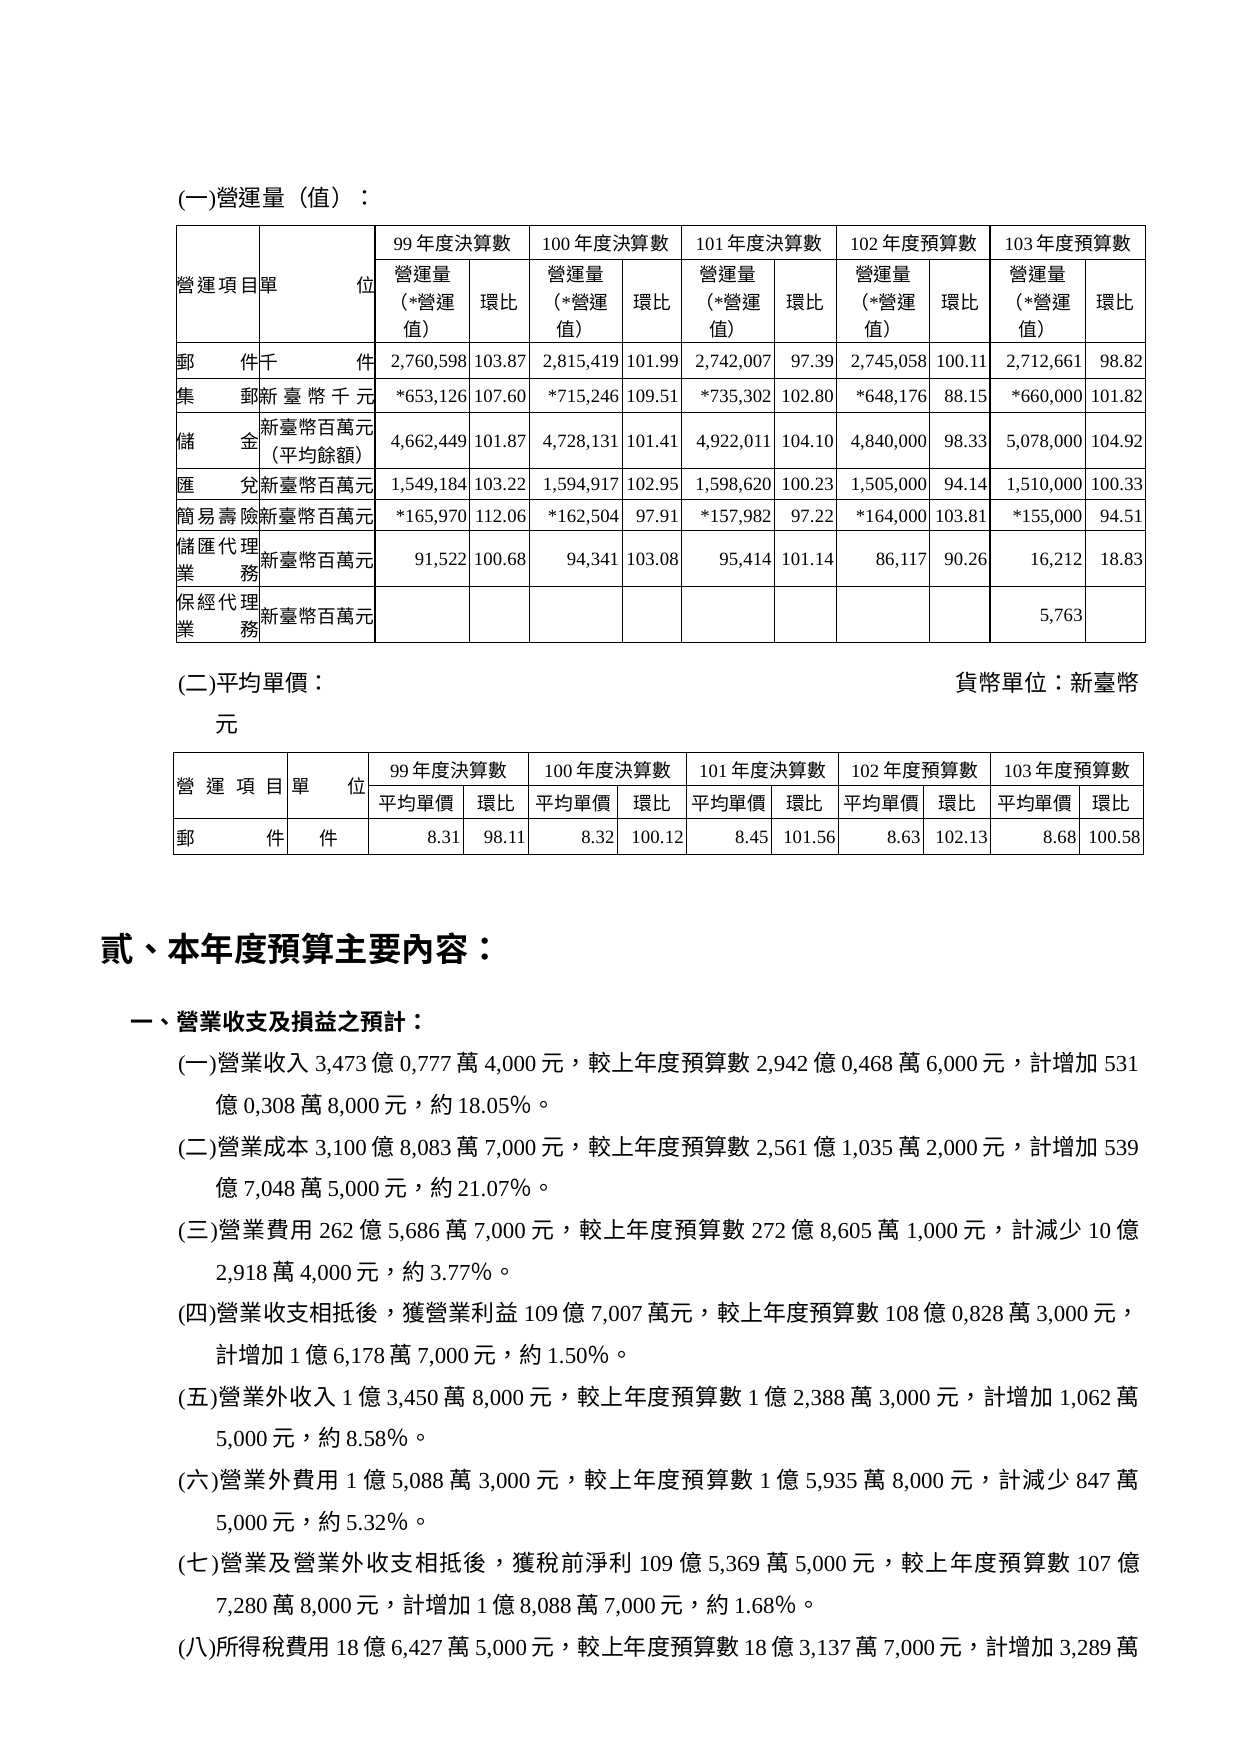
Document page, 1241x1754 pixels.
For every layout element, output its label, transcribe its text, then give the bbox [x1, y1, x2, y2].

table_cell 5,763 [991, 587, 1085, 642]
table_cell 100.33 [1086, 469, 1145, 499]
table_cell 95,414 [682, 531, 774, 586]
table_cell 2,760,598 [376, 343, 469, 378]
table_cell 環比 [775, 260, 836, 342]
table_cell [530, 587, 622, 642]
table_cell 101.56 [772, 819, 838, 854]
table_cell [775, 587, 836, 642]
table_cell 94.14 [930, 469, 989, 499]
table_header 101年度決算數 [687, 753, 838, 785]
text (七)營業及營業外收支相抵後，獲稅前淨利109億5,369萬5,000元，較上年度預算數107億7,280萬8,000元，計增加1億8,088萬7,000元，約1.68％。 [178, 1537, 1140, 1620]
table_cell 營運量 （*營運值） [991, 260, 1085, 342]
table_cell 環比 [930, 260, 989, 342]
text (四)營業收支相抵後，獲營業利益109億7,007萬元，較上年度預算數108億0,828萬3,000元，計增加1億6,178萬7,000元，約1.50％。 [178, 1287, 1140, 1370]
table_cell 109.51 [623, 379, 681, 412]
table_cell 新臺幣千元 [260, 379, 374, 412]
table_cell *164,000 [837, 500, 929, 530]
table_cell 郵件 [174, 819, 287, 854]
table_cell 100.11 [930, 343, 989, 378]
table_cell 103.08 [623, 531, 681, 586]
table_header 101年度決算數 [682, 226, 836, 259]
table_cell 4,728,131 [530, 413, 622, 468]
table_header 單位 [260, 226, 374, 342]
table_cell 88.15 [930, 379, 989, 412]
table_cell 1,510,000 [991, 469, 1085, 499]
table_cell 新臺幣百萬元 [260, 531, 374, 586]
table_cell 100.12 [618, 819, 686, 854]
table_cell 102.95 [623, 469, 681, 499]
text (六)營業外費用1億5,088萬3,000元，較上年度預算數1億5,935萬8,000元，計減少847萬5,000元，約5.32％。 [178, 1453, 1140, 1537]
table_cell 保經代理業務 [177, 587, 259, 642]
table_cell 環比 [623, 260, 681, 342]
table_header 102年度預算數 [837, 226, 989, 259]
table_cell 94.51 [1086, 500, 1145, 530]
table_cell 平均單價 [369, 786, 463, 818]
table_cell 儲匯代理業務 [177, 531, 259, 586]
table_header 100年度決算數 [529, 753, 686, 785]
table_cell 100.68 [470, 531, 529, 586]
table_cell 102.13 [924, 819, 990, 854]
table_header 99年度決算數 [376, 226, 529, 259]
table_cell [930, 587, 989, 642]
table_cell 8.45 [687, 819, 771, 854]
table_cell 營運量 （*營運值） [530, 260, 622, 342]
table_cell 環比 [1086, 260, 1145, 342]
table_cell 98.11 [464, 819, 528, 854]
table_header 營運項目 [174, 753, 287, 818]
table_cell 集郵 [177, 379, 259, 412]
table_cell 2,815,419 [530, 343, 622, 378]
table_cell 97.22 [775, 500, 836, 530]
table_cell 儲金 [177, 413, 259, 468]
subtitle 一、營業收支及損益之預計： [130, 995, 1140, 1037]
table_cell 8.31 [369, 819, 463, 854]
text (三)營業費用262億5,686萬7,000元，較上年度預算數272億8,605萬1,000元，計減少10億2,918萬4,000元，約3.77％。 [178, 1203, 1140, 1287]
table_cell [1086, 587, 1145, 642]
text (一)營運量（值）： [178, 171, 1140, 213]
table_cell 5,078,000 [991, 413, 1085, 468]
table_cell 101.87 [470, 413, 529, 468]
table_cell *648,176 [837, 379, 929, 412]
text (五)營業外收入1億3,450萬8,000元，較上年度預算數1億2,388萬3,000元，計增加1,062萬5,000元，約8.58％。 [178, 1370, 1140, 1453]
table_cell *162,504 [530, 500, 622, 530]
table_cell 90.26 [930, 531, 989, 586]
table_cell 1,598,620 [682, 469, 774, 499]
table_cell 4,922,011 [682, 413, 774, 468]
table_cell 平均單價 [839, 786, 923, 818]
subtitle 貳、本年度預算主要內容： [100, 922, 1140, 971]
table_cell [682, 587, 774, 642]
table_cell *660,000 [991, 379, 1085, 412]
table_cell 環比 [772, 786, 838, 818]
table_cell 新臺幣百萬元 [260, 500, 374, 530]
table_cell 98.33 [930, 413, 989, 468]
table_cell 環比 [924, 786, 990, 818]
table_cell 4,840,000 [837, 413, 929, 468]
table_cell 環比 [464, 786, 528, 818]
table_cell 94,341 [530, 531, 622, 586]
table_cell 18.83 [1086, 531, 1145, 586]
table_cell 107.60 [470, 379, 529, 412]
table_cell 101.14 [775, 531, 836, 586]
table_cell 101.99 [623, 343, 681, 378]
table_cell 8.32 [529, 819, 617, 854]
table_cell 101.82 [1086, 379, 1145, 412]
table_header 100年度決算數 [530, 226, 681, 259]
table_cell 1,549,184 [376, 469, 469, 499]
table_cell 2,742,007 [682, 343, 774, 378]
text (一)營業收入3,473億0,777萬4,000元，較上年度預算數2,942億0,468萬6,000元，計增加531億0,308萬8,000元，約18.05％。 [178, 1037, 1140, 1120]
table_cell 環比 [618, 786, 686, 818]
table_cell *735,302 [682, 379, 774, 412]
table_cell 100.58 [1080, 819, 1143, 854]
table_header 營運項目 [177, 226, 259, 342]
table_cell 新臺幣百萬元 （平均餘額） [260, 413, 374, 468]
table_cell 營運量 （*營運值） [682, 260, 774, 342]
table_cell 環比 [470, 260, 529, 342]
table_cell 2,745,058 [837, 343, 929, 378]
table_cell 86,117 [837, 531, 929, 586]
table_cell 104.10 [775, 413, 836, 468]
text (二)營業成本3,100億8,083萬7,000元，較上年度預算數2,561億1,035萬2,000元，計增加539億7,048萬5,000元，約21.07％。 [178, 1120, 1140, 1203]
table_cell 環比 [1080, 786, 1143, 818]
table_cell 平均單價 [991, 786, 1079, 818]
table_cell [376, 587, 469, 642]
table_cell [837, 587, 929, 642]
table_cell 平均單價 [529, 786, 617, 818]
table_cell *157,982 [682, 500, 774, 530]
table_header 102年度預算數 [839, 753, 990, 785]
table_cell 新臺幣百萬元 [260, 587, 374, 642]
table_cell 平均單價 [687, 786, 771, 818]
table_cell *653,126 [376, 379, 469, 412]
table_cell 4,662,449 [376, 413, 469, 468]
text (二)平均單價： 貨幣單位：新臺幣元 [178, 656, 1140, 739]
text (八)所得稅費用18億6,427萬5,000元，較上年度預算數18億3,137萬7,000元，計增加3,289萬 [178, 1620, 1140, 1662]
table_cell 1,594,917 [530, 469, 622, 499]
table_cell 100.23 [775, 469, 836, 499]
table_cell 2,712,661 [991, 343, 1085, 378]
table_header 103年度預算數 [991, 226, 1145, 259]
table_cell 102.80 [775, 379, 836, 412]
table_cell 郵件 [177, 343, 259, 378]
table_cell 匯兌 [177, 469, 259, 499]
table_cell 千件 [260, 343, 374, 378]
table_cell 營運量 （*營運值） [837, 260, 929, 342]
table_cell 103.81 [930, 500, 989, 530]
table_cell *715,246 [530, 379, 622, 412]
table_cell 98.82 [1086, 343, 1145, 378]
table_cell 新臺幣百萬元 [260, 469, 374, 499]
table_cell 103.22 [470, 469, 529, 499]
table_cell 101.41 [623, 413, 681, 468]
table_cell 件 [288, 819, 368, 854]
table_header 99年度決算數 [369, 753, 528, 785]
table_cell 8.63 [839, 819, 923, 854]
table_header 單位 [288, 753, 368, 818]
table_cell 1,505,000 [837, 469, 929, 499]
table_cell 104.92 [1086, 413, 1145, 468]
table_cell 營運量 （*營運值） [376, 260, 469, 342]
table_cell 103.87 [470, 343, 529, 378]
table_cell 97.39 [775, 343, 836, 378]
table_cell 簡易壽險 [177, 500, 259, 530]
table_cell [470, 587, 529, 642]
table_cell 112.06 [470, 500, 529, 530]
table_cell 97.91 [623, 500, 681, 530]
table_cell [623, 587, 681, 642]
table_cell 8.68 [991, 819, 1079, 854]
table_cell *165,970 [376, 500, 469, 530]
table_cell *155,000 [991, 500, 1085, 530]
table_header 103年度預算數 [991, 753, 1143, 785]
table_cell 91,522 [376, 531, 469, 586]
table_cell 16,212 [991, 531, 1085, 586]
